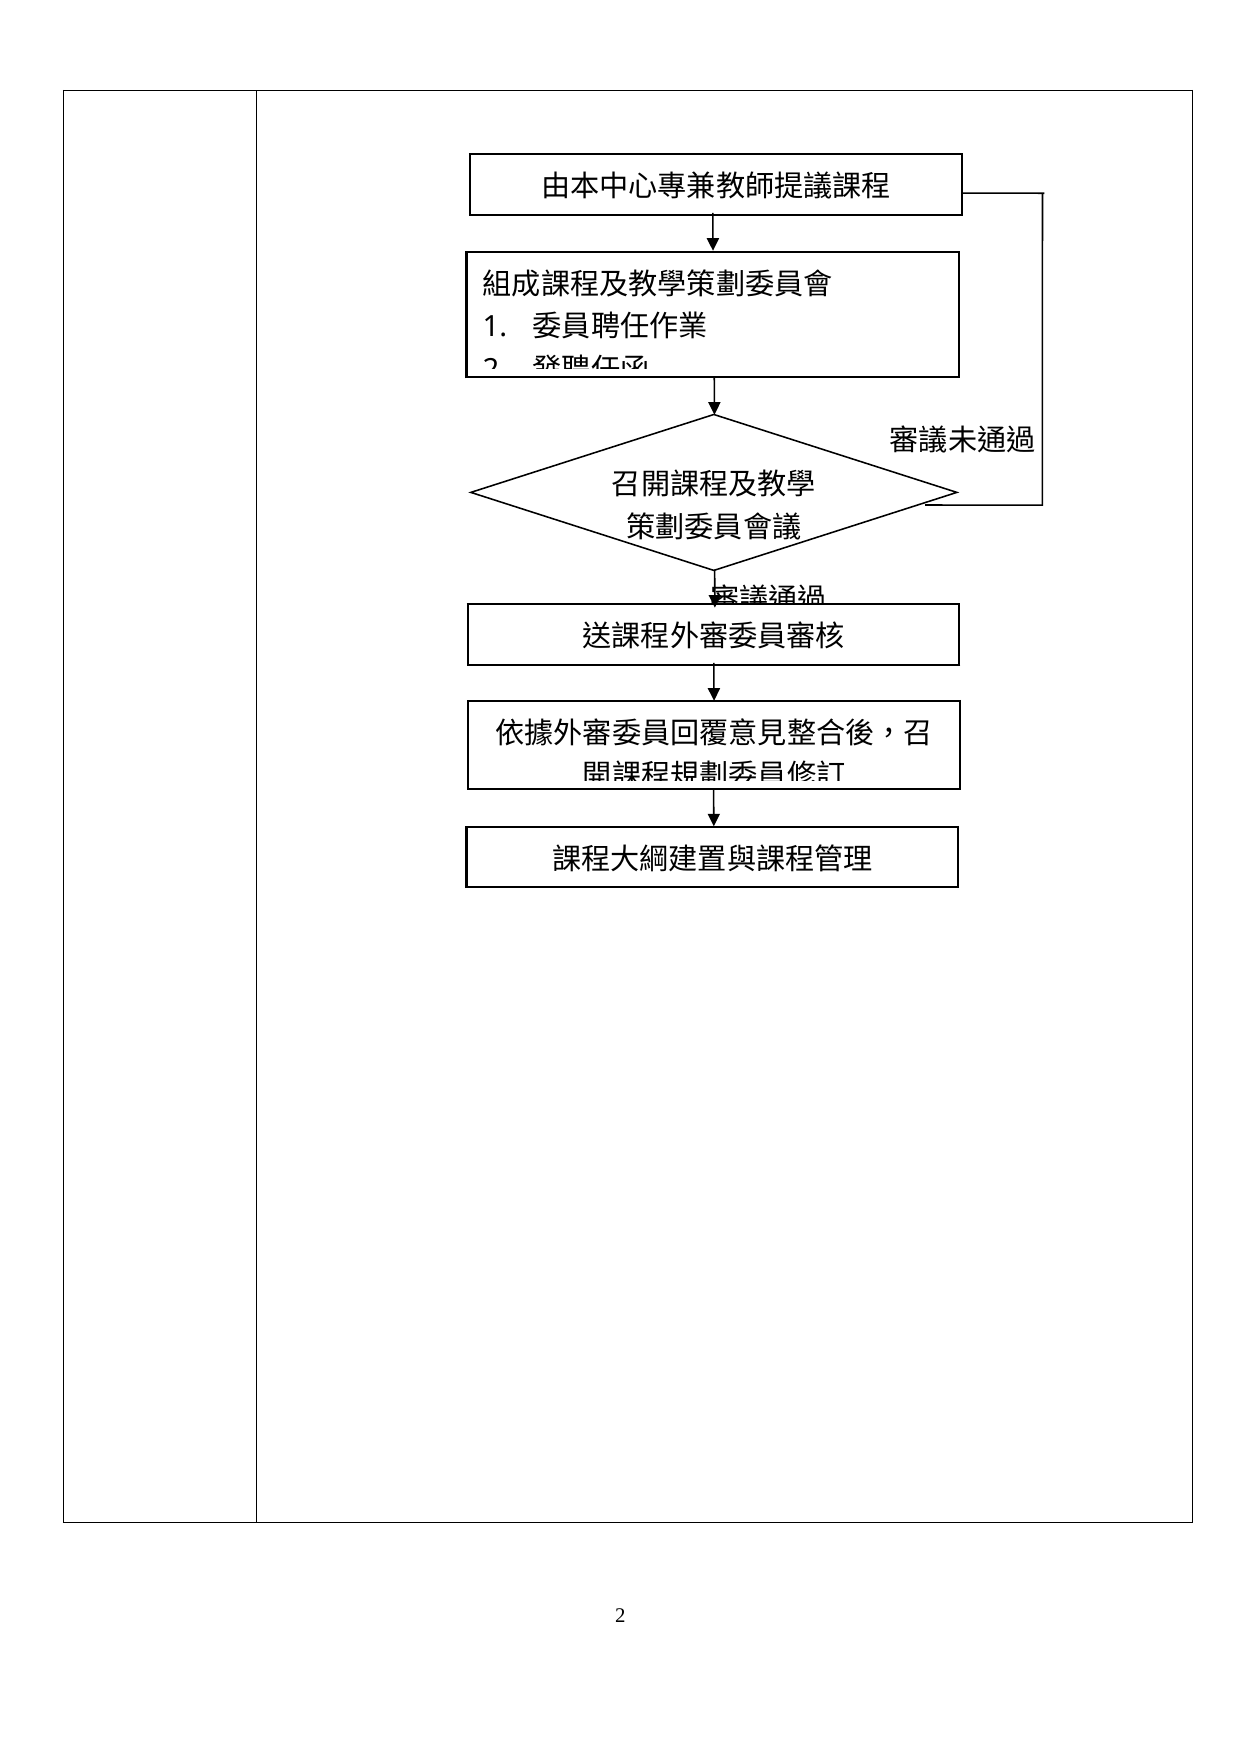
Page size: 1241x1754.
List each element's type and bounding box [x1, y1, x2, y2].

table_header [257, 91, 1192, 1522]
table_header [64, 91, 256, 1522]
